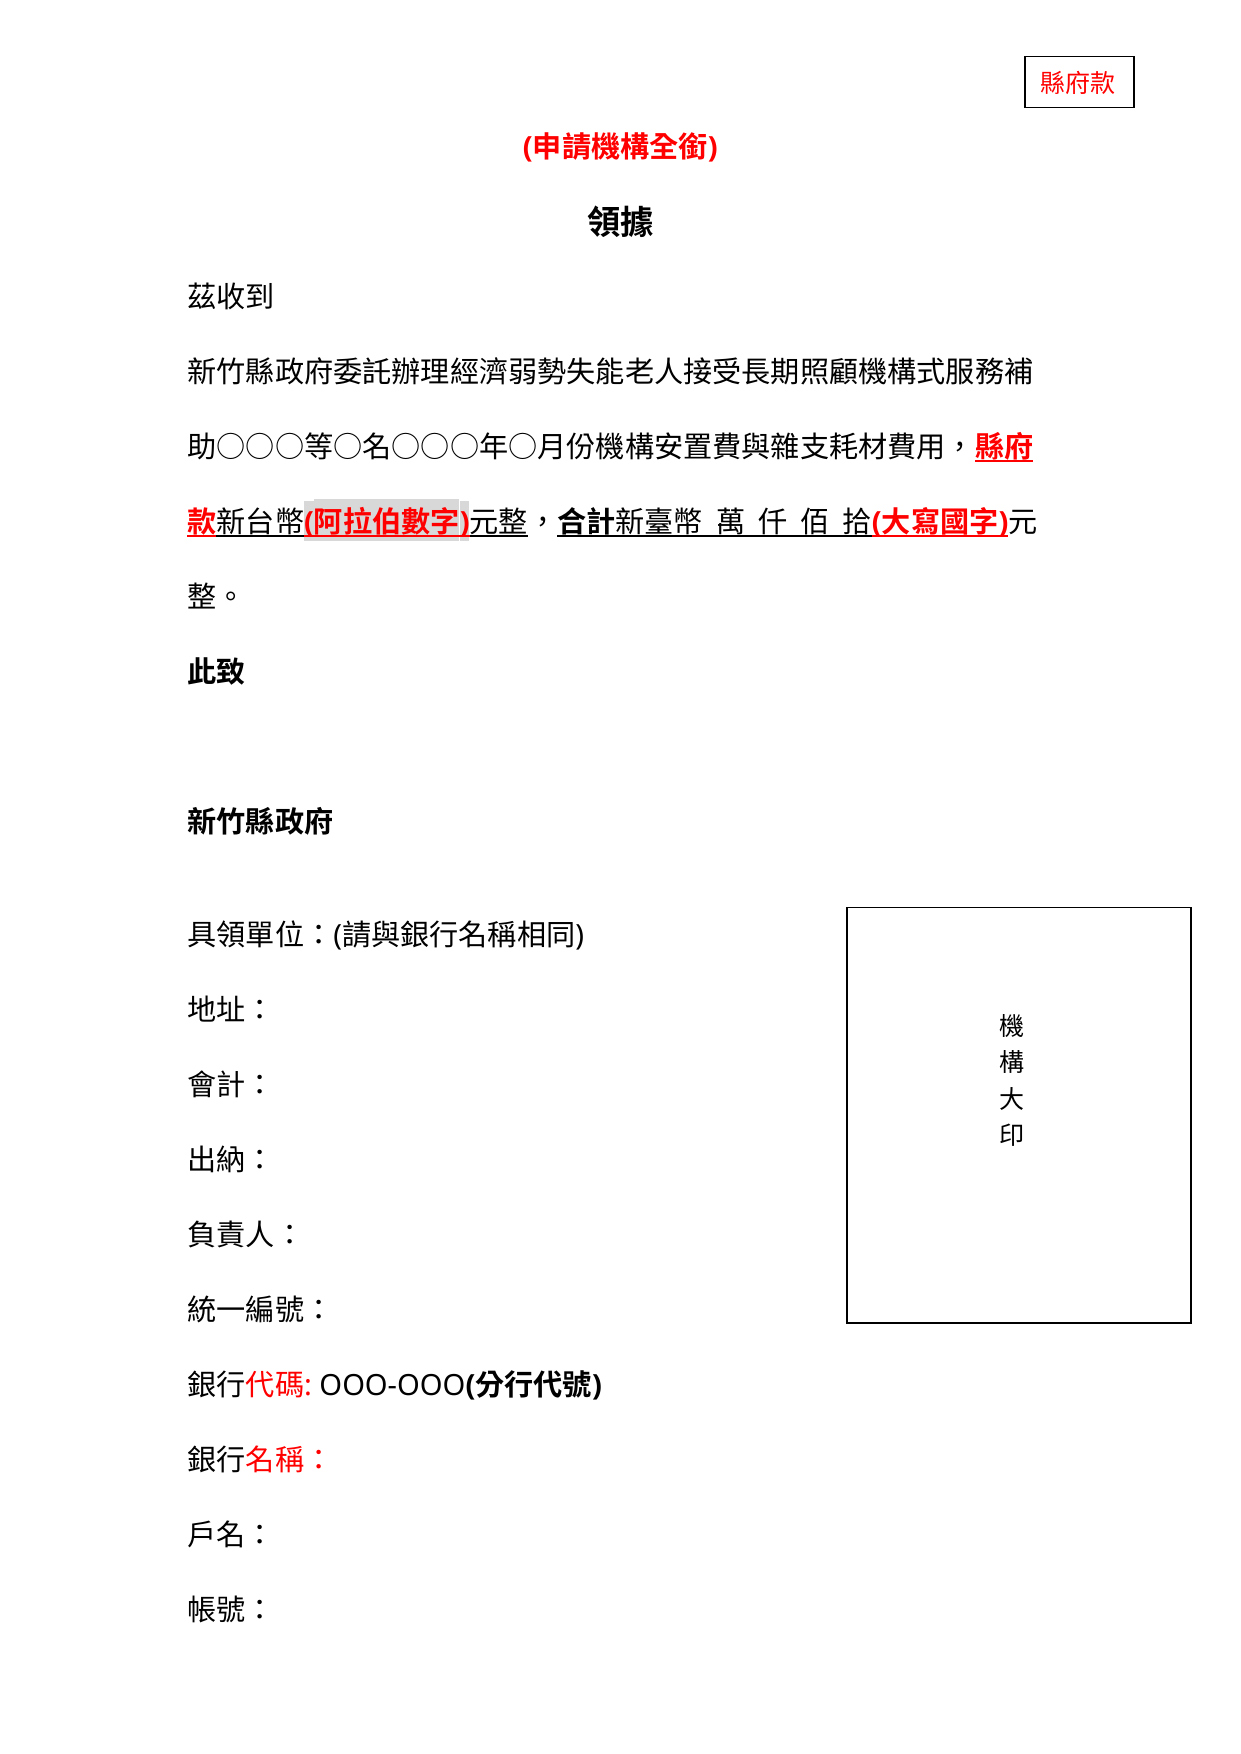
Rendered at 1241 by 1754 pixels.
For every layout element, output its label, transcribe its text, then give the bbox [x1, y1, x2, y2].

text 銀行名稱： [187, 1414, 1053, 1489]
text 機 [862, 1007, 1176, 1043]
text 茲收到 [187, 251, 1053, 326]
text 縣府款 [1040, 64, 1119, 100]
text 構 [862, 1043, 1176, 1079]
text 此致 [187, 626, 1053, 701]
text 具領單位：(請與銀行名稱相同) [187, 889, 1053, 964]
text 新竹縣政府委託辦理經濟弱勢失能老人接受長期照顧機構式服務補助○○○等○名○○○年○月份機構安置費與雜支耗材費用，縣府款新台幣(阿拉伯數字)元整，合計新臺幣 萬 仟 佰 拾(大寫國字)元整。 [187, 326, 1053, 626]
text 銀行代碼: ΟΟΟ-ΟΟΟ(分行代號) [187, 1339, 1053, 1414]
text 領據 [187, 176, 1053, 251]
text 統一編號： [187, 1264, 1053, 1339]
text 地址： [187, 964, 846, 1039]
text 戶名： [187, 1489, 1053, 1564]
text 帳號： [187, 1564, 1053, 1639]
text 印 [862, 1115, 1176, 1152]
text 會計： [187, 1039, 846, 1114]
text 新竹縣政府 [187, 776, 1053, 851]
text 負責人： [187, 1189, 846, 1264]
text (申請機構全銜) [187, 101, 1053, 176]
text 出納： [187, 1114, 846, 1189]
text 大 [862, 1079, 1176, 1115]
